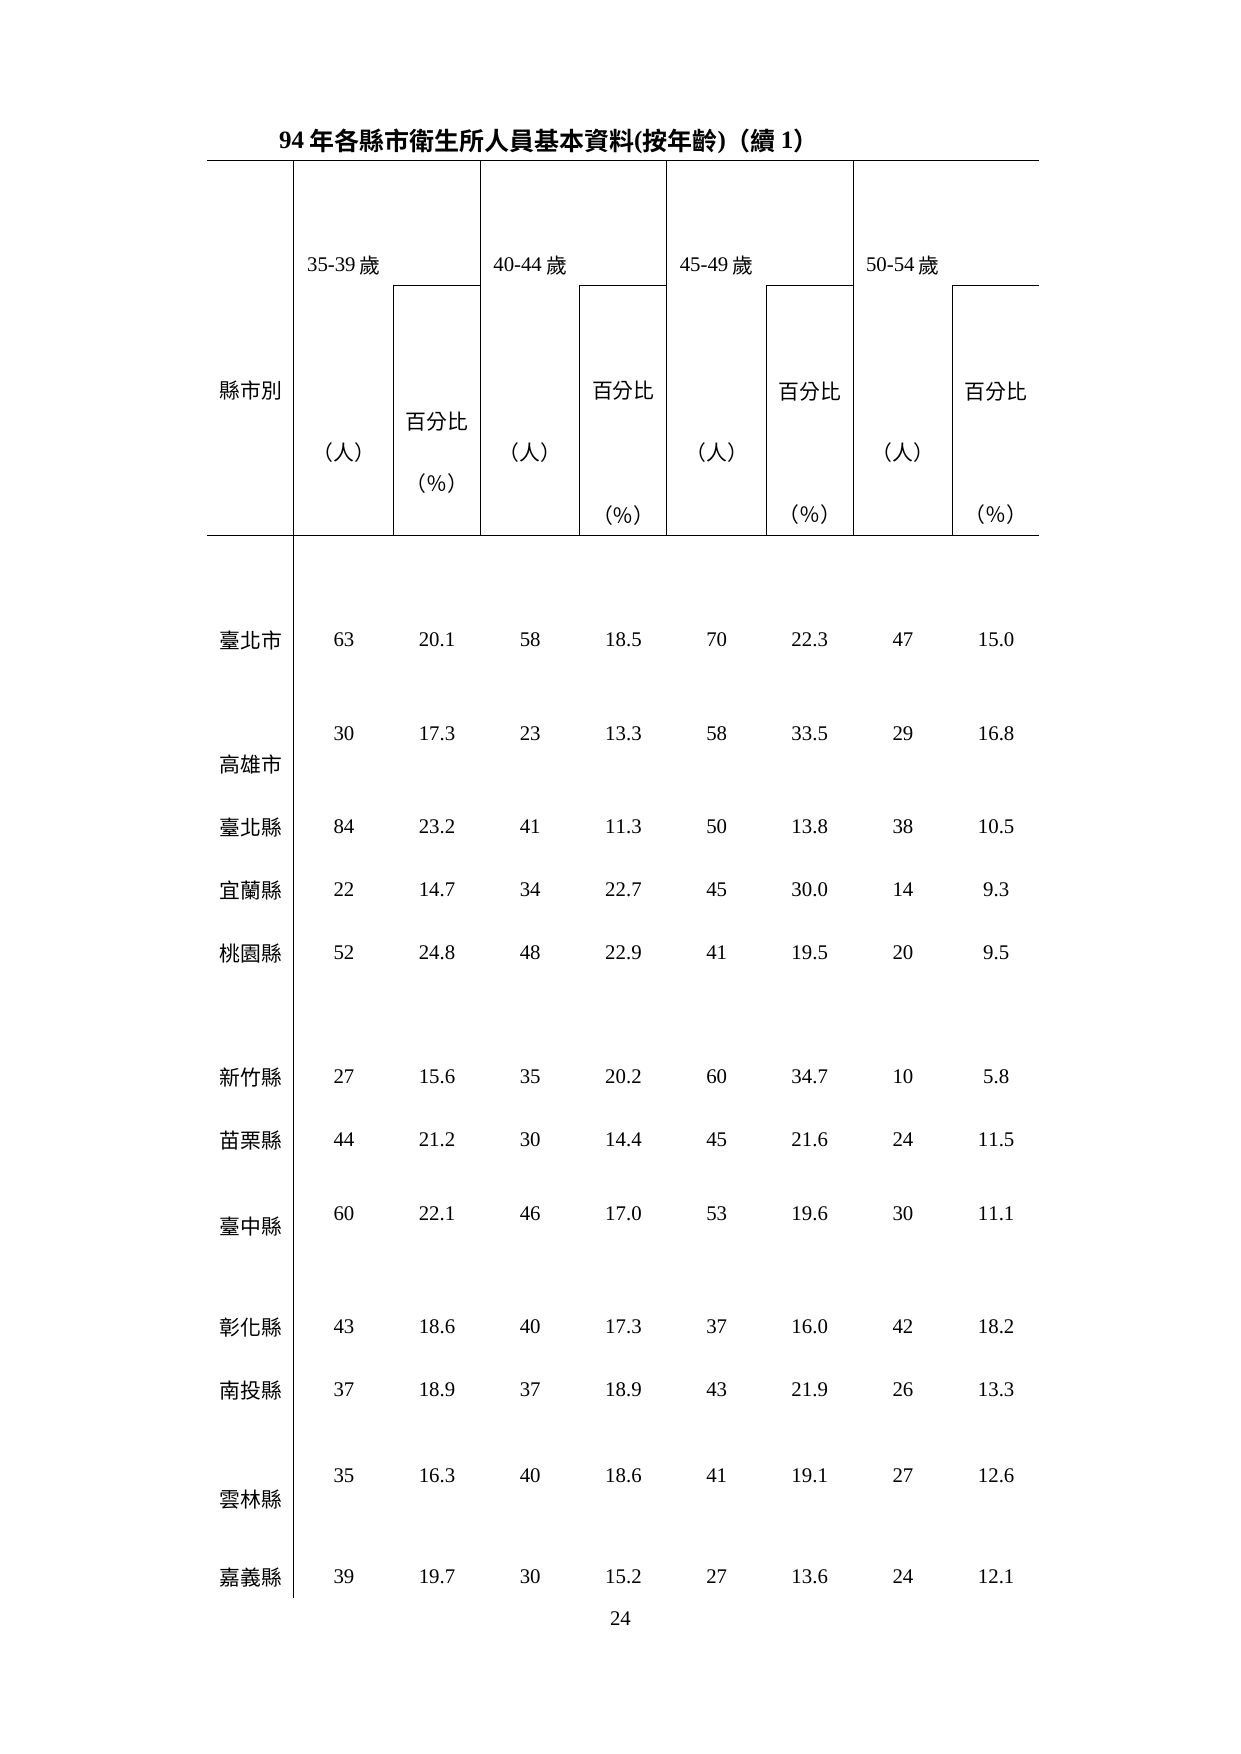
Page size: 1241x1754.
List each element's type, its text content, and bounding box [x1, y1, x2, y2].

table_cell 40 [480, 1410, 579, 1519]
table_cell 11.5 [952, 1098, 1039, 1160]
table_cell 高雄市 [207, 660, 293, 784]
table_cell 10 [853, 973, 952, 1097]
table_cell 60 [294, 1160, 393, 1246]
text 94年各縣市衛生所人員基本資料(按年齡)（續1） [279, 97, 1092, 160]
table_cell 9.3 [952, 848, 1039, 910]
table_cell 40 [480, 1246, 579, 1347]
table_header [580, 161, 666, 285]
table_cell 16.8 [952, 660, 1039, 784]
table_cell 彰化縣 [207, 1246, 293, 1347]
table_cell 臺中縣 [207, 1160, 293, 1246]
table_cell 15.6 [393, 973, 480, 1097]
table_cell 桃園縣 [207, 910, 293, 973]
table_cell 14 [853, 848, 952, 910]
table_cell 34.7 [766, 973, 853, 1097]
table_cell 27 [667, 1519, 766, 1597]
table_cell 52 [294, 910, 393, 973]
table_cell 21.6 [766, 1098, 853, 1160]
table_cell 22.9 [580, 910, 667, 973]
table_cell 37 [667, 1246, 766, 1347]
table_cell 百分比 （％） [580, 286, 666, 535]
table_cell 24 [853, 1519, 952, 1597]
table_cell 30 [480, 1098, 579, 1160]
table_cell 12.1 [952, 1519, 1039, 1597]
table_cell 43 [667, 1348, 766, 1410]
table_cell 48 [480, 910, 579, 973]
table_cell 19.7 [393, 1519, 480, 1597]
table_cell 10.5 [952, 785, 1039, 847]
table_cell 29 [853, 660, 952, 784]
table_cell 18.9 [393, 1348, 480, 1410]
table_cell 嘉義縣 [207, 1519, 293, 1597]
table_cell 19.6 [766, 1160, 853, 1246]
table_cell 22 [294, 848, 393, 910]
table_cell 16.3 [393, 1410, 480, 1519]
table_cell 43 [294, 1246, 393, 1347]
table_cell 46 [480, 1160, 579, 1246]
table_cell 14.7 [393, 848, 480, 910]
table_cell 23 [480, 660, 579, 784]
table_cell 百分比 （％） [953, 286, 1039, 535]
table_cell 17.3 [393, 660, 480, 784]
table_cell 15.2 [580, 1519, 667, 1597]
table_cell 18.9 [580, 1348, 667, 1410]
table_cell 13.6 [766, 1519, 853, 1597]
table_cell 26 [853, 1348, 952, 1410]
table_cell 11.3 [580, 785, 667, 847]
table_cell 45 [667, 1098, 766, 1160]
table_cell 70 [667, 536, 766, 660]
table_cell 22.3 [766, 536, 853, 660]
table_cell 30 [294, 660, 393, 784]
table_cell 13.3 [952, 1348, 1039, 1410]
table_cell 19.1 [766, 1410, 853, 1519]
table_cell 18.5 [580, 536, 667, 660]
table_cell 20.2 [580, 973, 667, 1097]
table_cell 20.1 [393, 536, 480, 660]
table_cell （人） [854, 285, 952, 535]
table_cell 37 [294, 1348, 393, 1410]
table_cell 14.4 [580, 1098, 667, 1160]
table_cell 9.5 [952, 910, 1039, 973]
table_header [393, 161, 480, 285]
table_cell 45 [667, 848, 766, 910]
table_cell 20 [853, 910, 952, 973]
table_cell 13.3 [580, 660, 667, 784]
table_cell （人） [481, 285, 579, 535]
table_header 40-44歲 [481, 161, 579, 285]
table_cell 臺北市 [207, 536, 293, 660]
table_cell 41 [667, 910, 766, 973]
table_cell 38 [853, 785, 952, 847]
table_cell 16.0 [766, 1246, 853, 1347]
table_cell 34 [480, 848, 579, 910]
table_cell 17.3 [580, 1246, 667, 1347]
table_cell 11.1 [952, 1160, 1039, 1246]
table_cell 18.6 [393, 1246, 480, 1347]
table_cell 新竹縣 [207, 973, 293, 1097]
table_cell 17.0 [580, 1160, 667, 1246]
table_cell 22.1 [393, 1160, 480, 1246]
table_cell 12.6 [952, 1410, 1039, 1519]
table_cell 15.0 [952, 536, 1039, 660]
table_cell 24 [853, 1098, 952, 1160]
table_cell 53 [667, 1160, 766, 1246]
table_header 35-39歲 [294, 161, 393, 285]
table_header 45-49歲 [667, 161, 766, 285]
table_cell 60 [667, 973, 766, 1097]
table_cell 27 [853, 1410, 952, 1519]
table_cell 33.5 [766, 660, 853, 784]
table_cell 19.5 [766, 910, 853, 973]
table_cell 5.8 [952, 973, 1039, 1097]
table_cell 18.6 [580, 1410, 667, 1519]
table_header 50-54歲 [854, 161, 952, 285]
table_cell 42 [853, 1246, 952, 1347]
table_cell 21.9 [766, 1348, 853, 1410]
table_cell 宜蘭縣 [207, 848, 293, 910]
table_cell 41 [480, 785, 579, 847]
table_cell 18.2 [952, 1246, 1039, 1347]
table_cell 35 [480, 973, 579, 1097]
table_header [952, 161, 1039, 285]
table_cell 63 [294, 536, 393, 660]
table_cell 21.2 [393, 1098, 480, 1160]
table_cell 雲林縣 [207, 1410, 293, 1519]
table_cell 苗栗縣 [207, 1098, 293, 1160]
table_cell 58 [480, 536, 579, 660]
table_cell 22.7 [580, 848, 667, 910]
table_cell 35 [294, 1410, 393, 1519]
table_cell 百分比 （％） [767, 286, 853, 535]
table_cell 39 [294, 1519, 393, 1597]
table_cell 臺北縣 [207, 785, 293, 847]
table_cell 27 [294, 973, 393, 1097]
table_cell （人） [667, 285, 766, 535]
table_cell 37 [480, 1348, 579, 1410]
table_cell 24.8 [393, 910, 480, 973]
table_cell 58 [667, 660, 766, 784]
table_cell 30 [480, 1519, 579, 1597]
table_cell 84 [294, 785, 393, 847]
table_cell 50 [667, 785, 766, 847]
table_cell 南投縣 [207, 1348, 293, 1410]
table_cell 23.2 [393, 785, 480, 847]
table_cell 百分比 （％） [394, 286, 480, 535]
table_cell 13.8 [766, 785, 853, 847]
table_cell 30.0 [766, 848, 853, 910]
table_cell （人） [294, 285, 393, 535]
table_cell 41 [667, 1410, 766, 1519]
table_cell 30 [853, 1160, 952, 1246]
table_header 縣市別 [207, 161, 293, 535]
table_cell 47 [853, 536, 952, 660]
table_header [766, 161, 853, 285]
table_cell 44 [294, 1098, 393, 1160]
